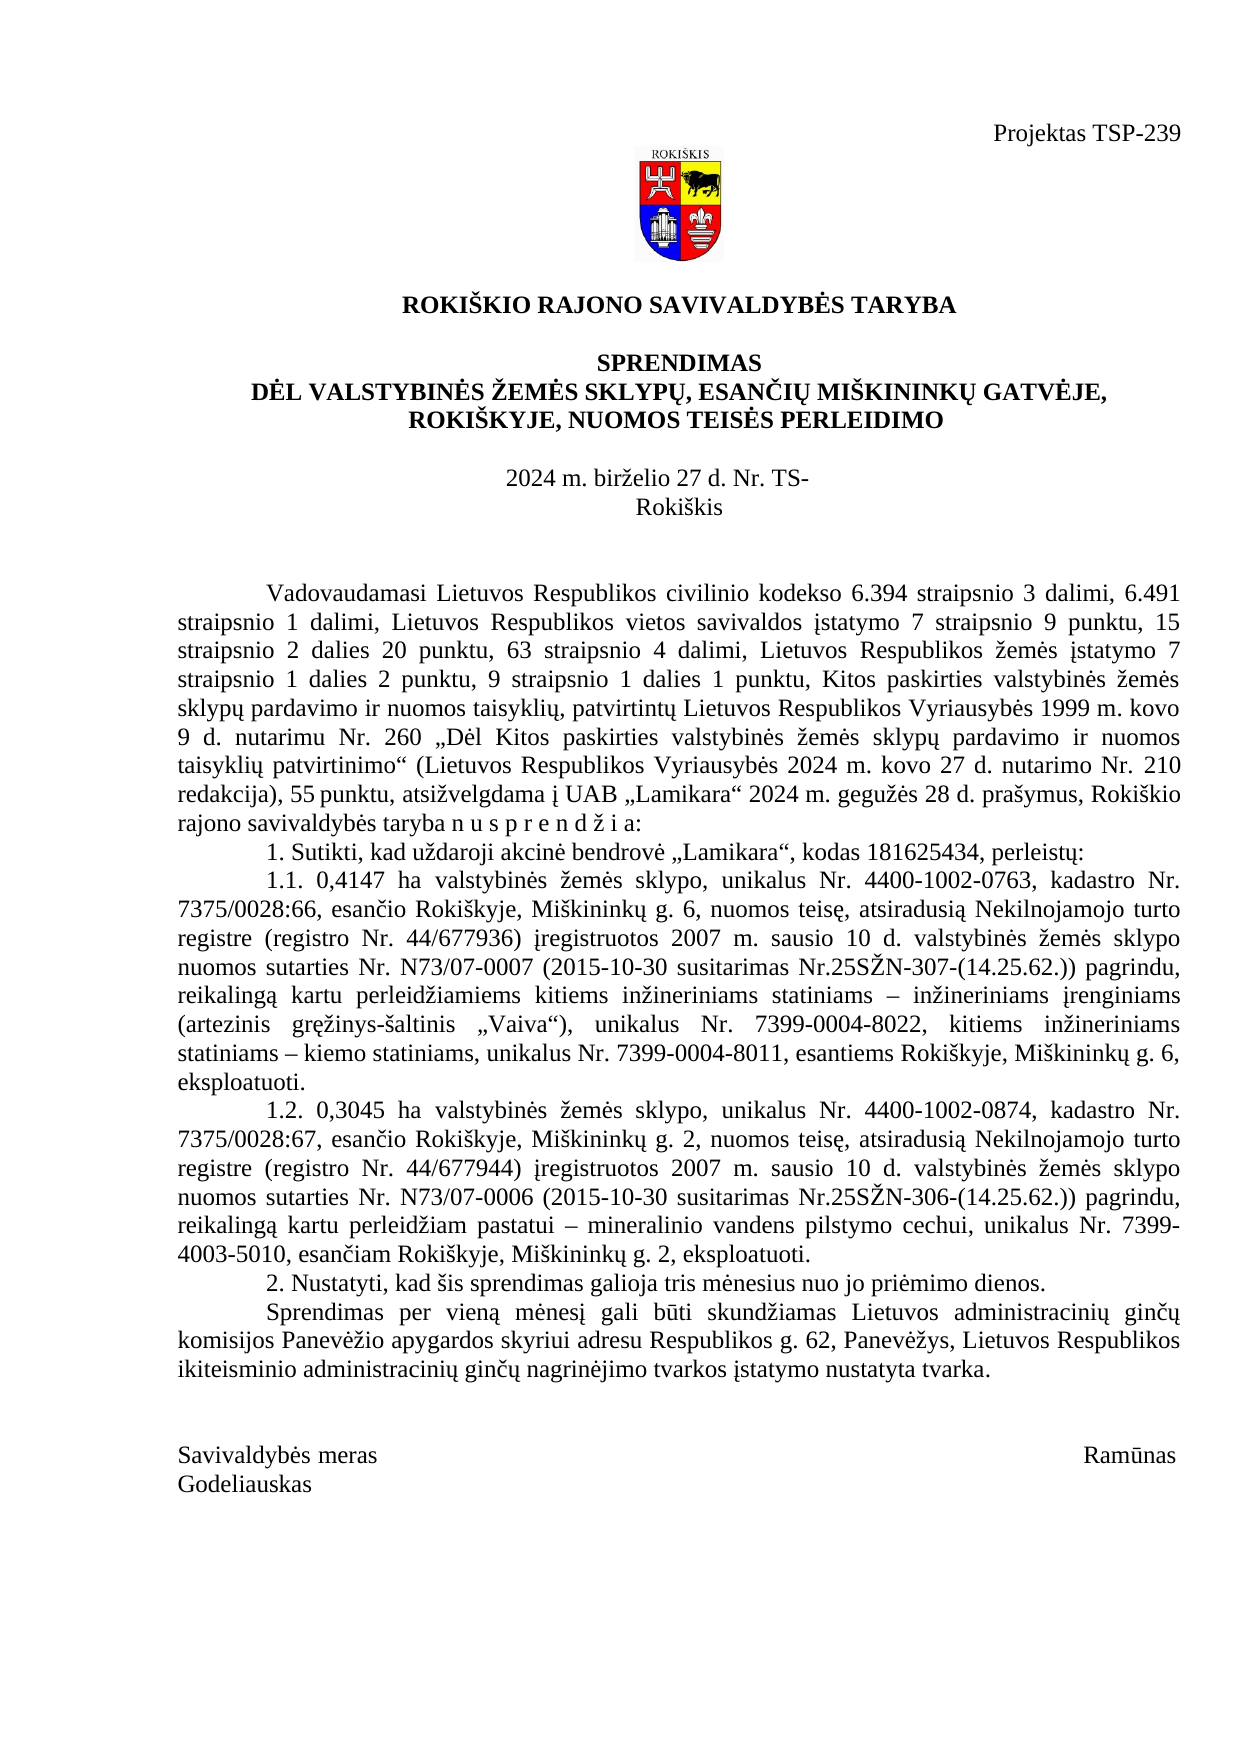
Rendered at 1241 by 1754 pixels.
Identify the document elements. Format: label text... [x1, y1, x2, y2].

text ROKIŠKIO RAJONO SAVIVALDYBĖS TARYBA [177, 291, 1181, 319]
text 1.1. 0,4147 ha valstybinės žemės sklypo, unikalus Nr. 4400-1002-0763, kadastro Nr. 7375/0028:66, esančio Rokiškyje, Miškininkų g. 6, nuomos teisę, atsiradusią Nekilnojamojo turto registre (registro Nr. 44/677936) įregistruotos 2007 m. sausio 10 d. valstybinės žemės sklypo nuomos sutarties Nr. N73/07-0007 (2015-10-30 susitarimas Nr.25SŽN-307-(14.25.62.)) pagrindu, reikalingą kartu perleidžiamiems kitiems inžineriniams statiniams – inžineriniams įrenginiams (artezinis gręžinys-šaltinis „Vaiva“), unikalus Nr. 7399-0004-8022, kitiems inžineriniams statiniams – kiemo statiniams, unikalus Nr. 7399-0004-8011, esantiems Rokiškyje, Miškininkų g. 6, eksploatuoti. [177, 866, 1181, 1096]
text 2. Nustatyti, kad šis sprendimas galioja tris mėnesius nuo jo priėmimo dienos. [177, 1268, 1181, 1297]
text SPRENDIMAS [177, 348, 1181, 377]
text Rokiškis [177, 492, 1181, 521]
text 2024 m. birželio 27 d. Nr. TS- [177, 463, 1181, 492]
text 1. Sutikti, kad uždaroji akcinė bendrovė „Lamikara“, kodas 181625434, perleistų: [177, 837, 1181, 866]
table_header [679, 1584, 1180, 1613]
text 1.2. 0,3045 ha valstybinės žemės sklypo, unikalus Nr. 4400-1002-0874, kadastro Nr. 7375/0028:67, esančio Rokiškyje, Miškininkų g. 2, nuomos teisę, atsiradusią Nekilnojamojo turto registre (registro Nr. 44/677944) įregistruotos 2007 m. sausio 10 d. valstybinės žemės sklypo nuomos sutarties Nr. N73/07-0006 (2015-10-30 susitarimas Nr.25SŽN-306-(14.25.62.)) pagrindu, reikalingą kartu perleidžiam pastatui – mineralinio vandens pilstymo cechui, unikalus Nr. 7399-4003-5010, esančiam Rokiškyje, Miškininkų g. 2, eksploatuoti. [177, 1096, 1181, 1268]
text Vadovaudamasi Lietuvos Respublikos civilinio kodekso 6.394 straipsnio 3 dalimi, 6.491 straipsnio 1 dalimi, Lietuvos Respublikos vietos savivaldos įstatymo 7 straipsnio 9 punktu, 15 straipsnio 2 dalies 20 punktu, 63 straipsnio 4 dalimi, Lietuvos Respublikos žemės įstatymo 7 straipsnio 1 dalies 2 punktu, 9 straipsnio 1 dalies 1 punktu, Kitos paskirties valstybinės žemės sklypų pardavimo ir nuomos taisyklių, patvirtintų Lietuvos Respublikos Vyriausybės 1999 m. kovo 9 d. nutarimu Nr. 260 „Dėl Kitos paskirties valstybinės žemės sklypų pardavimo ir nuomos taisyklių patvirtinimo“ (Lietuvos Respublikos Vyriausybės 2024 m. kovo 27 d. nutarimo Nr. 210 redakcija), 55 punktu, atsižvelgdama į UAB „Lamikara“ 2024 m. gegužės 28 d. prašymus, Rokiškio rajono savivaldybės taryba n u s p r e n d ž i a: [177, 578, 1181, 837]
text Savivaldybės meras Ramūnas Godeliauskas [177, 1441, 1181, 1498]
text DĖL valstybinės žemės sklypŲ, ESANČIŲ MIŠKININKŲ GATVĖJE, ROKIŠKYJE, nuomos teisĖS perleidIMO [177, 377, 1181, 434]
table_header [177, 1584, 679, 1613]
text Projektas TSP-239 [177, 118, 1181, 147]
text Sprendimas per vieną mėnesį gali būti skundžiamas Lietuvos administracinių ginčų komisijos Panevėžio apygardos skyriui adresu Respublikos g. 62, Panevėžys, Lietuvos Respublikos ikiteisminio administracinių ginčų nagrinėjimo tvarkos įstatymo nustatyta tvarka. [177, 1297, 1181, 1383]
